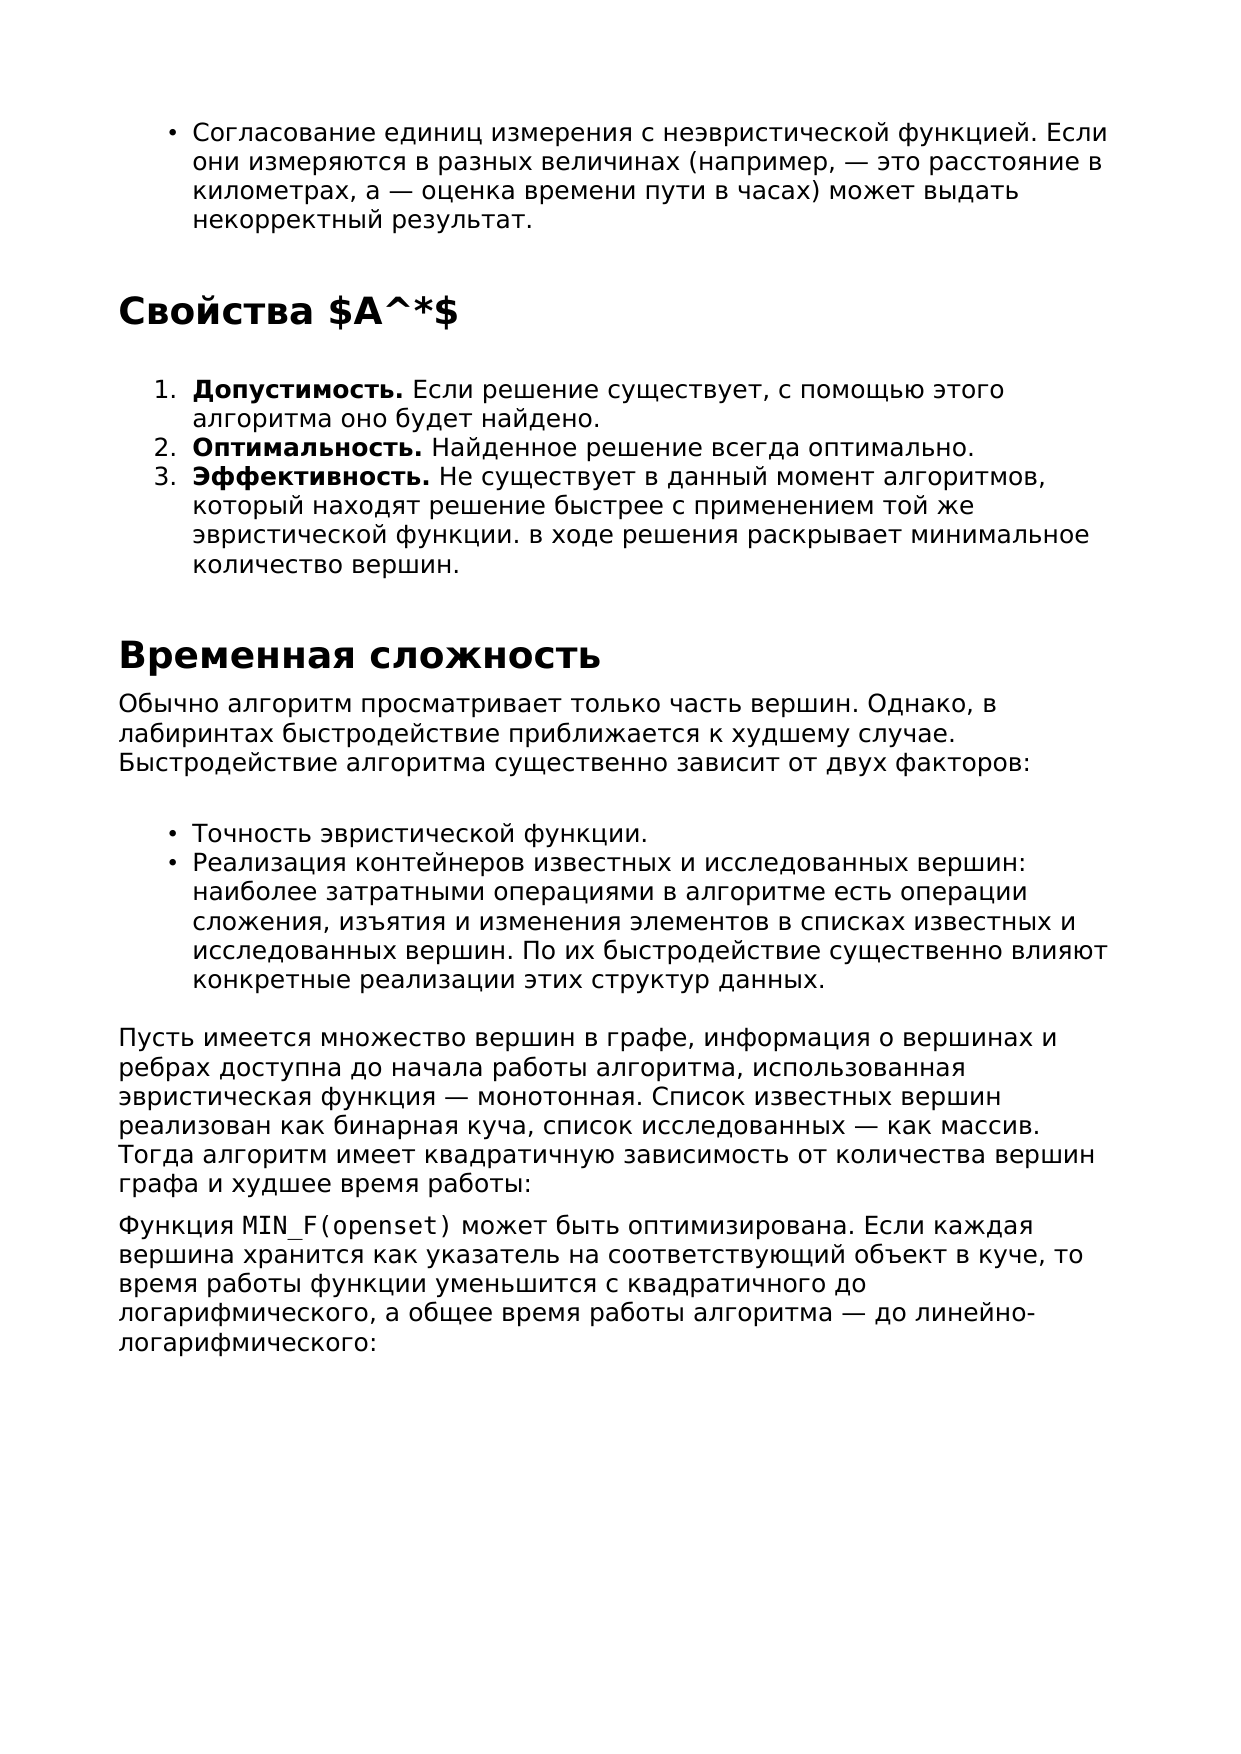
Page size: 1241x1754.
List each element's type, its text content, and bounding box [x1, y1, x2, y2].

text Функция MIN_F(openset) может быть оптимизирована. Если каждая вершина хранится как указатель на соответствующий объект в куче, то время работы функции уменьшится с квадратичного до логарифмического, а общее время работы алгоритма — до линейно-логарифмического: [118, 1211, 1122, 1357]
list Эффективность. Не существует в данный момент алгоритмов, который находят решение быстрее с применением той же эвристической функции. в ходе решения раскрывает минимальное количество вершин. [177, 462, 1122, 579]
subtitle Свойства $A^*$ [118, 289, 1122, 333]
list Согласование единиц измерения с неэвристической функцией. Если они измеряются в разных величинах (например, — это расстояние в километрах, а — оценка времени пути в часах) может выдать некорректный результат. [177, 118, 1122, 235]
list Реализация контейнеров известных и исследованных вершин: наиболее затратными операциями в алгоритме есть операции сложения, изъятия и изменения элементов в списках известных и исследованных вершин. По их быстродействие существенно влияют конкретные реализации этих структур данных. [177, 848, 1122, 994]
list Точность эвристической функции. [177, 819, 1122, 848]
text Пусть имеется множество вершин в графе, информация о вершинах и ребрах доступна до начала работы алгоритма, использованная эвристическая функция — монотонная. Список известных вершин реализован как бинарная куча, список исследованных — как массив. Тогда алгоритм имеет квадратичную зависимость от количества вершин графа и худшее время работы: [118, 1024, 1122, 1199]
subtitle Временная сложность [118, 633, 1122, 677]
list Оптимальность. Найденное решение всегда оптимально. [177, 433, 1122, 462]
list Допустимость. Если решение существует, с помощью этого алгоритма оно будет найдено. [177, 375, 1122, 433]
text Обычно алгоритм просматривает только часть вершин. Однако, в лабиринтах быстродействие приближается к худшему случае. Быстродействие алгоритма существенно зависит от двух факторов: [118, 690, 1122, 777]
